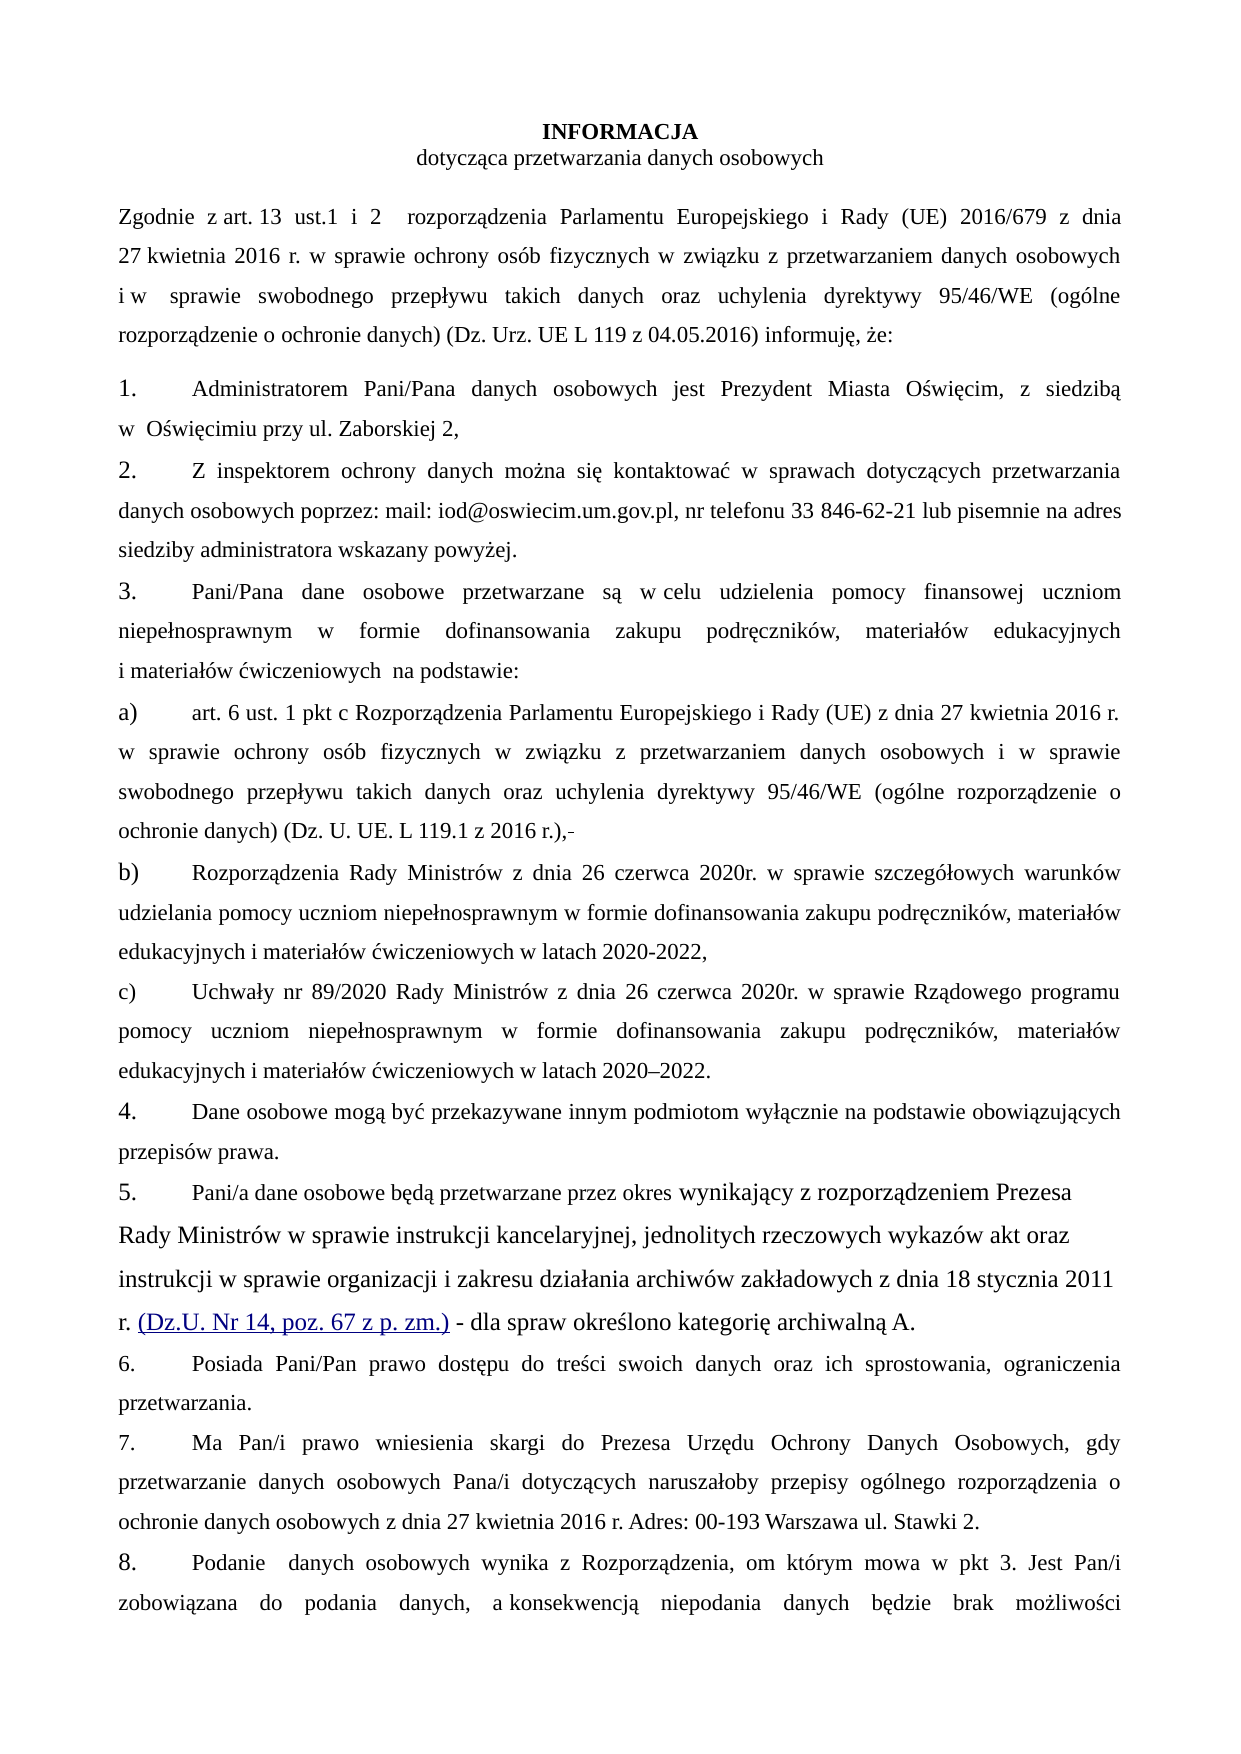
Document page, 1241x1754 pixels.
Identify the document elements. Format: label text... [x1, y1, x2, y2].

text Zgodnie z art. 13 ust.1 i 2 rozporządzenia Parlamentu Europejskiego i Rady (UE) 2016/679 z dnia 27 kwietnia 2016 r. w sprawie ochrony osób fizycznych w związku z przetwarzaniem danych osobowych i w sprawie swobodnego przepływu takich danych oraz uchylenia dyrektywy 95/46/WE (ogólne rozporządzenie o ochronie danych) (Dz. Urz. UE L 119 z 04.05.2016) informuję, że: [118, 203, 1122, 348]
list Pani/a dane osobowe będą przetwarzane przez okres wynikający z rozporządzeniem Prezesa Rady Ministrów w sprawie instrukcji kancelaryjnej, jednolitych rzeczowych wykazów akt oraz instrukcji w sprawie organizacji i zakresu działania archiwów zakładowych z dnia 18 stycznia 2011 r. (Dz.U. Nr 14, poz. 67 z p. zm.) - dla spraw określono kategorię archiwalną A. [118, 1177, 1122, 1336]
list Rozporządzenia Rady Ministrów z dnia 26 czerwca 2020r. w sprawie szczegółowych warunków udzielania pomocy uczniom niepełnosprawnym w formie dofinansowania zakupu podręczników, materiałów edukacyjnych i materiałów ćwiczeniowych w latach 2020-2022, [118, 857, 1122, 964]
list Dane osobowe mogą być przekazywane innym podmiotom wyłącznie na podstawie obowiązujących przepisów prawa. [118, 1096, 1122, 1164]
list Z inspektorem ochrony danych można się kontaktować w sprawach dotyczących przetwarzania danych osobowych poprzez: mail: iod@oswiecim.um.gov.pl, nr telefonu 33 846-62-21 lub pisemnie na adres siedziby administratora wskazany powyżej. [118, 455, 1122, 563]
text dotycząca przetwarzania danych osobowych [118, 144, 1122, 171]
list art. 6 ust. 1 pkt c Rozporządzenia Parlamentu Europejskiego i Rady (UE) z dnia 27 kwietnia 2016 r. w sprawie ochrony osób fizycznych w związku z przetwarzaniem danych osobowych i w sprawie swobodnego przepływu takich danych oraz uchylenia dyrektywy 95/46/WE (ogólne rozporządzenie o ochronie danych) (Dz. U. UE. L 119.1 z 2016 r.), [118, 697, 1122, 844]
list Posiada Pani/Pan prawo dostępu do treści swoich danych oraz ich sprostowania, ograniczenia przetwarzania. [118, 1350, 1122, 1416]
list Uchwały nr 89/2020 Rady Ministrów z dnia 26 czerwca 2020r. w sprawie Rządowego programu pomocy uczniom niepełnosprawnym w formie dofinansowania zakupu podręczników, materiałów edukacyjnych i materiałów ćwiczeniowych w latach 2020–2022. [118, 978, 1122, 1083]
list Pani/Pana dane osobowe przetwarzane są w celu udzielenia pomocy finansowej uczniom niepełnosprawnym w formie dofinansowania zakupu podręczników, materiałów edukacyjnych i materiałów ćwiczeniowych na podstawie: [118, 576, 1122, 683]
list Administratorem Pani/Pana danych osobowych jest Prezydent Miasta Oświęcim, z siedzibą w Oświęcimiu przy ul. Zaborskiej 2, [118, 373, 1122, 442]
list Ma Pan/i prawo wniesienia skargi do Prezesa Urzędu Ochrony Danych Osobowych, gdy przetwarzanie danych osobowych Pana/i dotyczących naruszałoby przepisy ogólnego rozporządzenia o ochronie danych osobowych z dnia 27 kwietnia 2016 r. Adres: 00-193 Warszawa ul. Stawki 2. [118, 1429, 1122, 1534]
list Podanie danych osobowych wynika z Rozporządzenia, om którym mowa w pkt 3. Jest Pan/i zobowiązana do podania danych, a konsekwencją niepodania danych będzie brak możliwości [118, 1547, 1122, 1616]
text INFORMACJA [118, 118, 1122, 144]
